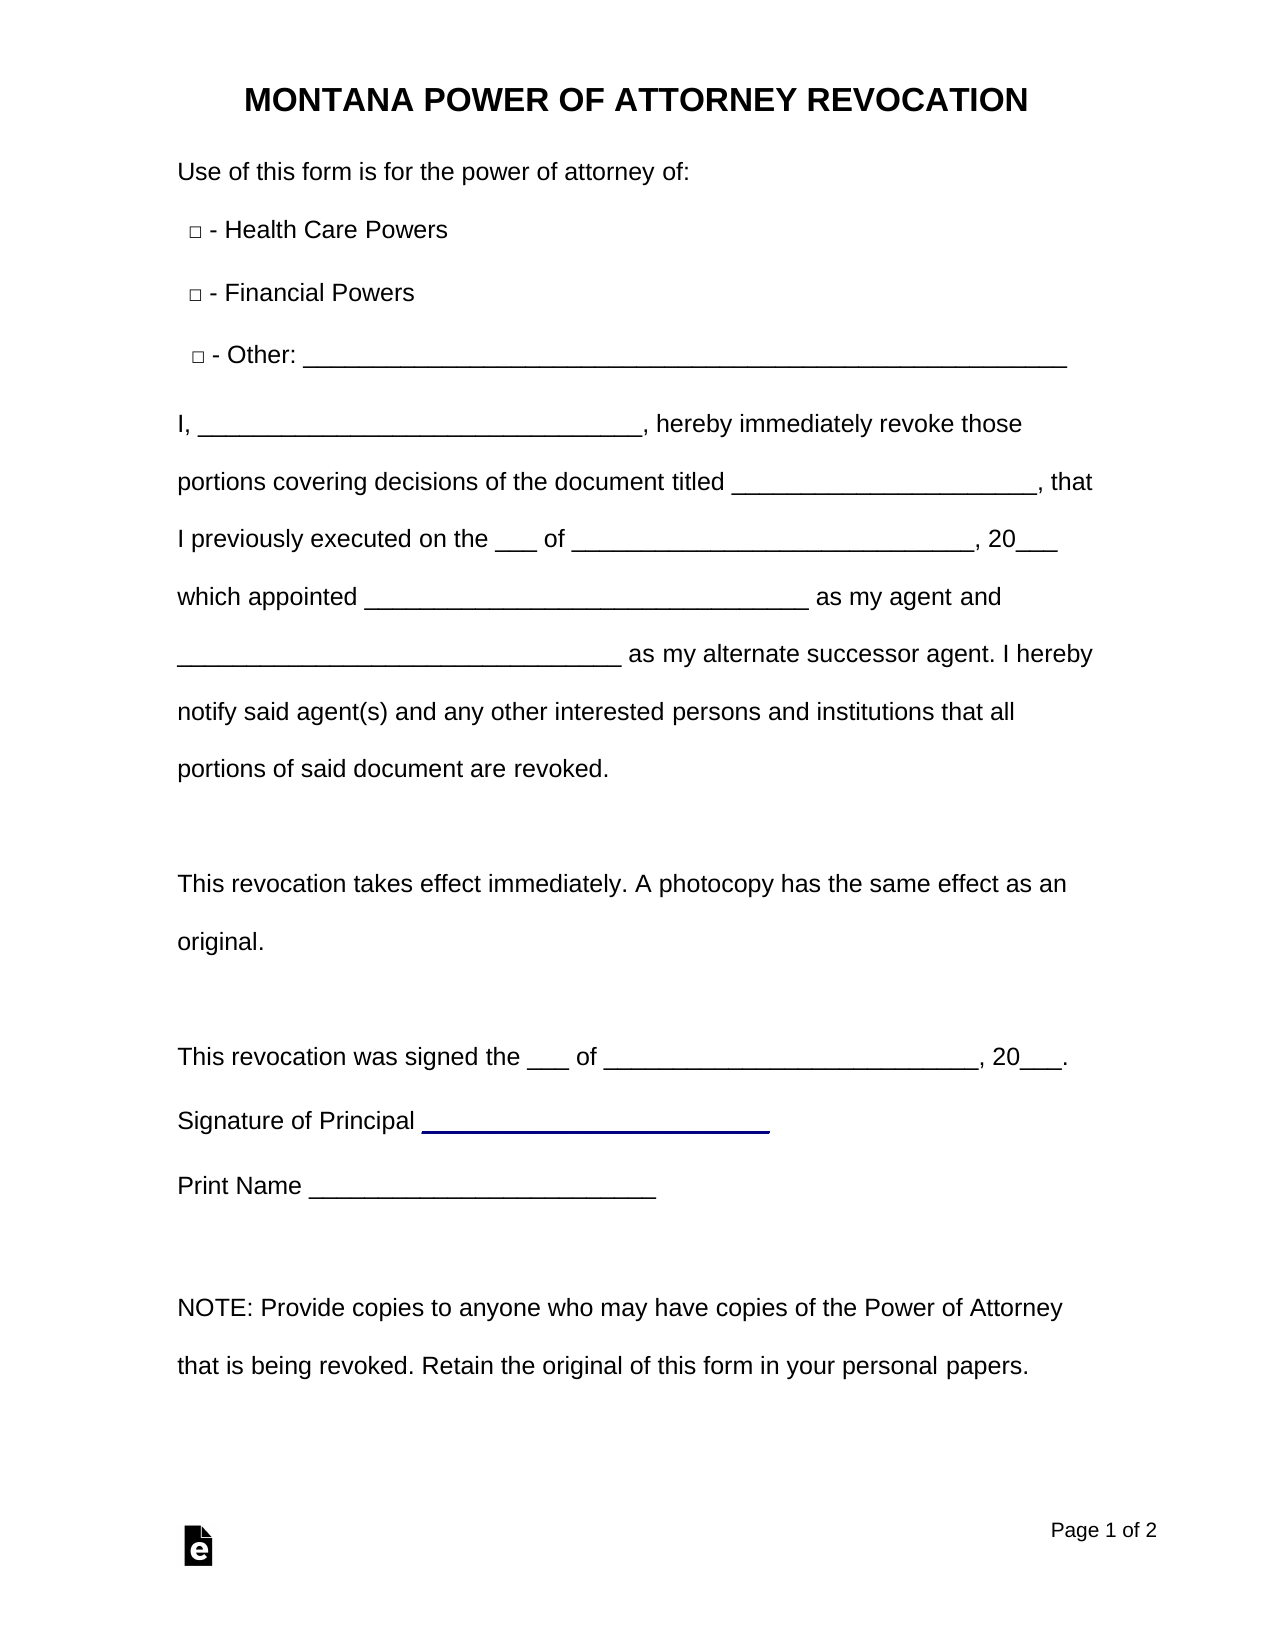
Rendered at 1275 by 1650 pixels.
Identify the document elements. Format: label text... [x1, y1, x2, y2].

text ☐ - Financial Powers [188, 277, 1096, 308]
text Signature of Principal _________________________ [177, 1106, 1096, 1135]
text This revocation was signed the ___ of ___________________________, 20___. [177, 1042, 1096, 1070]
text Print Name _________________________ [177, 1171, 1096, 1200]
text NOTE: Provide copies to anyone who may have copies of the Power of Attorney that is being revoked. Retain the original of this form in your personal papers. [177, 1293, 1096, 1379]
text Use of this form is for the power of attorney of: [177, 157, 1096, 186]
list ☐ - Other: _______________________________________________________ [177, 339, 1096, 371]
text MONTANA POWER OF ATTORNEY REVOCATION [177, 80, 1096, 118]
text I, ________________________________, hereby immediately revoke those portions covering decisions of the document titled ______________________, that I previously executed on the ___ of _____________________________, 20___ which appointed ________________________________ as my agent and ________________________________ as my alternate successor agent. I hereby notify said agent(s) and any other interested persons and institutions that all portions of said document are revoked. [177, 409, 1096, 783]
text ☐ - Health Care Powers [188, 214, 1096, 246]
text This revocation takes effect immediately. A photocopy has the same effect as an original. [177, 869, 1096, 955]
